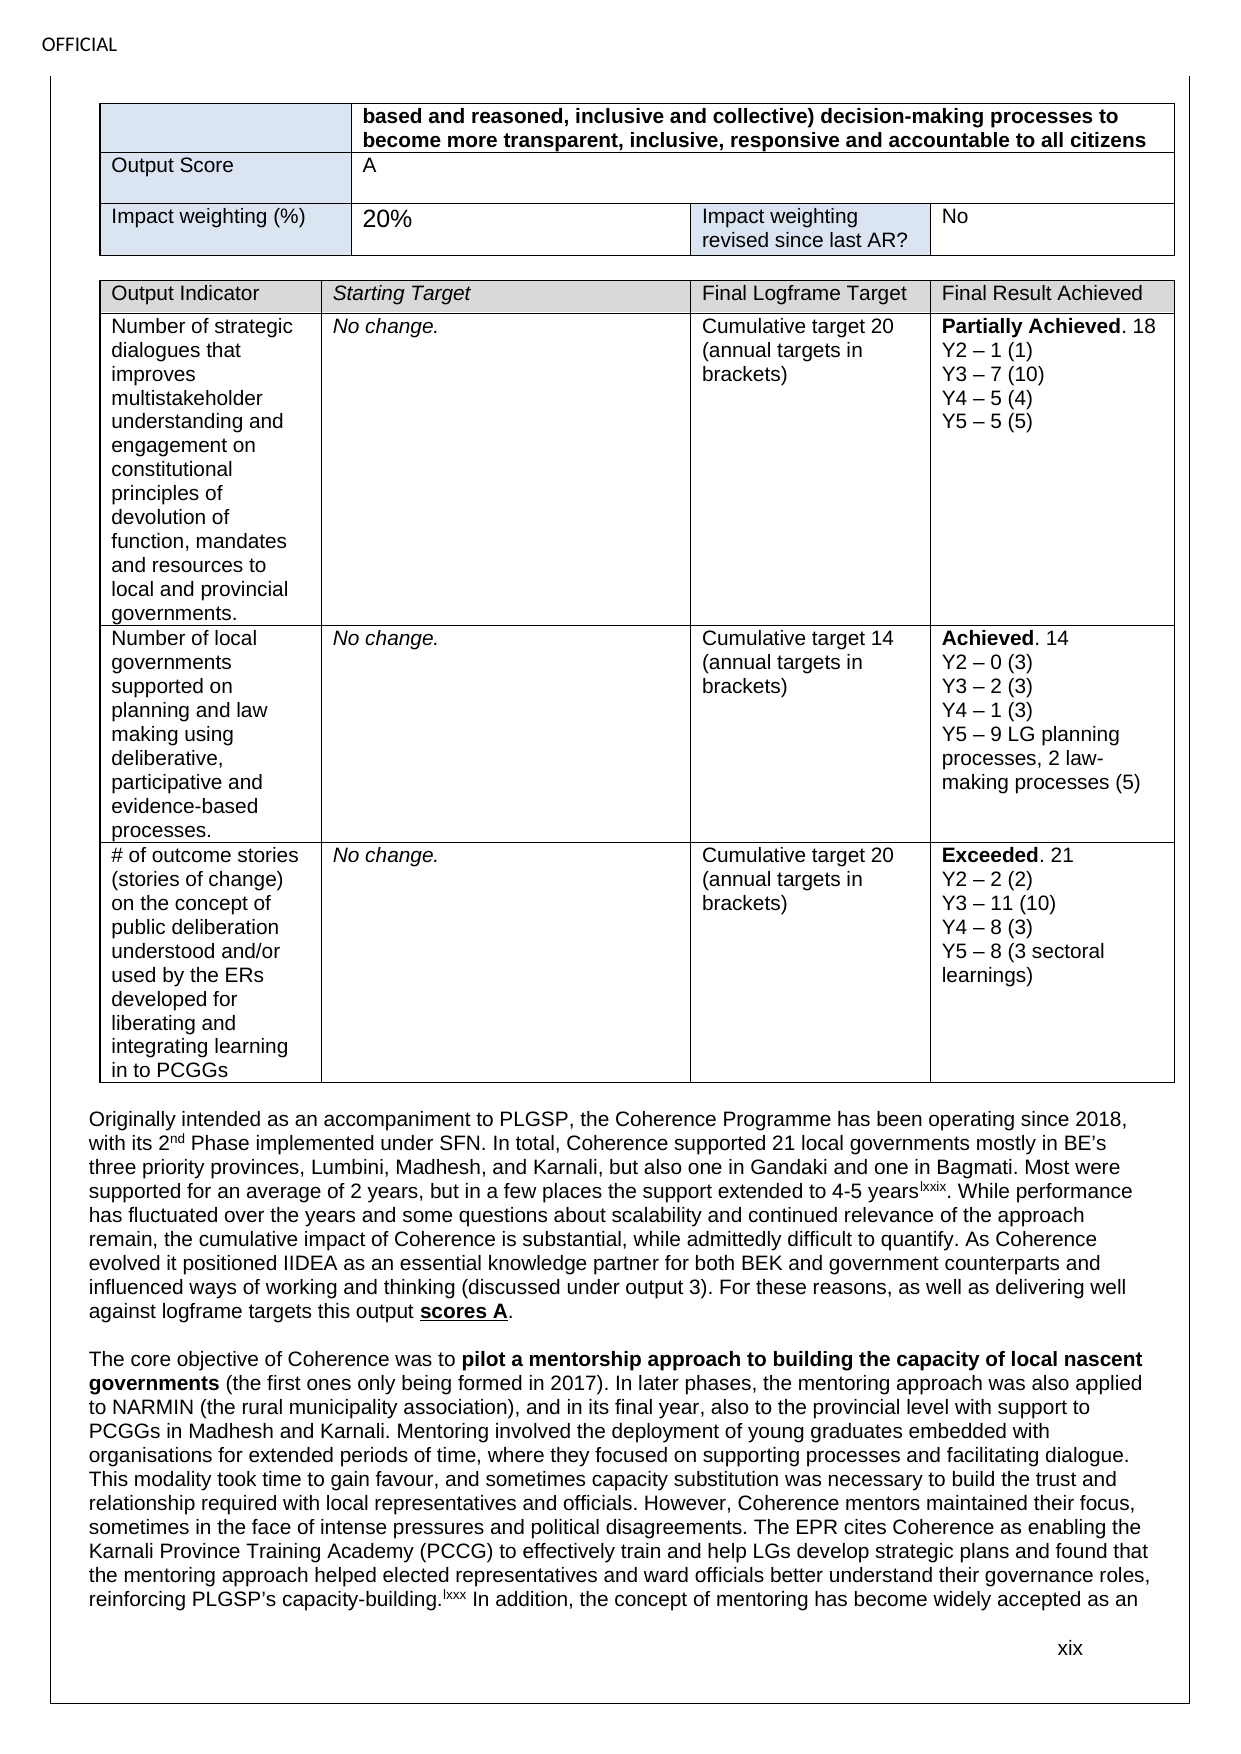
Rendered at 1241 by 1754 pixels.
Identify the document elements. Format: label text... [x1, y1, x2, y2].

table_cell No change. [322, 314, 690, 625]
table_cell No change. [322, 626, 690, 842]
table_cell [100, 256, 1174, 280]
text Originally intended as an accompaniment to PLGSP, the Coherence Programme has been operating since 2018, with its 2nd Phase implemented under SFN. In total, Coherence supported 21 local governments mostly in BE’s three priority provinces, Lumbini, Madhesh, and Karnali, but also one in Gandaki and one in Bagmati. Most were supported for an average of 2 years, but in a few places the support extended to 4-5 years. While performance has fluctuated over the years and some questions about scalability and continued relevance of the approach remain, the cumulative impact of Coherence is substantial, while admittedly difficult to quantify. As Coherence evolved it positioned IIDEA as an essential knowledge partner for both BEK and government counterparts and influenced ways of working and thinking (discussed under output 3). For these reasons, as well as delivering well against logframe targets this output scores A. [89, 1107, 1152, 1323]
table_header based and reasoned, inclusive and collective) decision-making processes to become more transparent, inclusive, responsive and accountable to all citizens [352, 104, 1174, 152]
table_cell Cumulative target 20 (annual targets in brackets) [691, 843, 930, 1082]
table_cell Achieved. 14 Y2 – 0 (3) Y3 – 2 (3) Y4 – 1 (3) Y5 – 9 LG planning processes, 2 law-making processes (5) [931, 626, 1174, 842]
text The core objective of Coherence was to pilot a mentorship approach to building the capacity of local nascent governments (the first ones only being formed in 2017). In later phases, the mentoring approach was also applied to NARMIN (the rural municipality association), and in its final year, also to the provincial level with support to PCGGs in Madhesh and Karnali. Mentoring involved the deployment of young graduates embedded with organisations for extended periods of time, where they focused on supporting processes and facilitating dialogue. This modality took time to gain favour, and sometimes capacity substitution was necessary to build the trust and relationship required with local representatives and officials. However, Coherence mentors maintained their focus, sometimes in the face of intense pressures and political disagreements. The EPR cites Coherence as enabling the Karnali Province Training Academy (PCCG) to effectively train and help LGs develop strategic plans and found that the mentoring approach helped elected representatives and ward officials better understand their governance roles, reinforcing PLGSP’s capacity-building. In addition, the concept of mentoring has become widely accepted as an [89, 1347, 1152, 1610]
table_cell Output Indicator [101, 281, 321, 312]
table_cell Exceeded. 21 Y2 – 2 (2) Y3 – 11 (10) Y4 – 8 (3) Y5 – 8 (3 sectoral learnings) [931, 843, 1174, 1082]
table_cell Final Result Achieved [931, 281, 1174, 312]
table_cell Cumulative target 14 (annual targets in brackets) [691, 626, 930, 842]
table_cell Starting Target [322, 281, 690, 312]
table_cell No [931, 204, 1174, 255]
table_cell Cumulative target 20 (annual targets in brackets) [691, 314, 930, 625]
table_cell No change. [322, 843, 690, 1082]
table_cell Output Score [101, 153, 351, 203]
table_cell # of outcome stories (stories of change) on the concept of public deliberation understood and/or used by the ERs developed for liberating and integrating learning in to PCGGs [101, 843, 321, 1082]
table_cell Number of strategic dialogues that improves multistakeholder understanding and engagement on constitutional principles of devolution of function, mandates and resources to local and provincial governments. [101, 314, 321, 625]
table_cell Number of local governments supported on planning and law making using deliberative, participative and evidence-based processes. [101, 626, 321, 842]
table_header [101, 104, 351, 152]
table_cell Partially Achieved. 18 Y2 – 1 (1) Y3 – 7 (10) Y4 – 5 (4) Y5 – 5 (5) [931, 314, 1174, 625]
table_cell A [352, 153, 1174, 203]
table_cell Impact weighting (%) [101, 204, 351, 255]
table_cell Final Logframe Target [691, 281, 930, 312]
table_cell 20% [352, 204, 690, 255]
table_cell Impact weighting revised since last AR? [691, 204, 930, 255]
